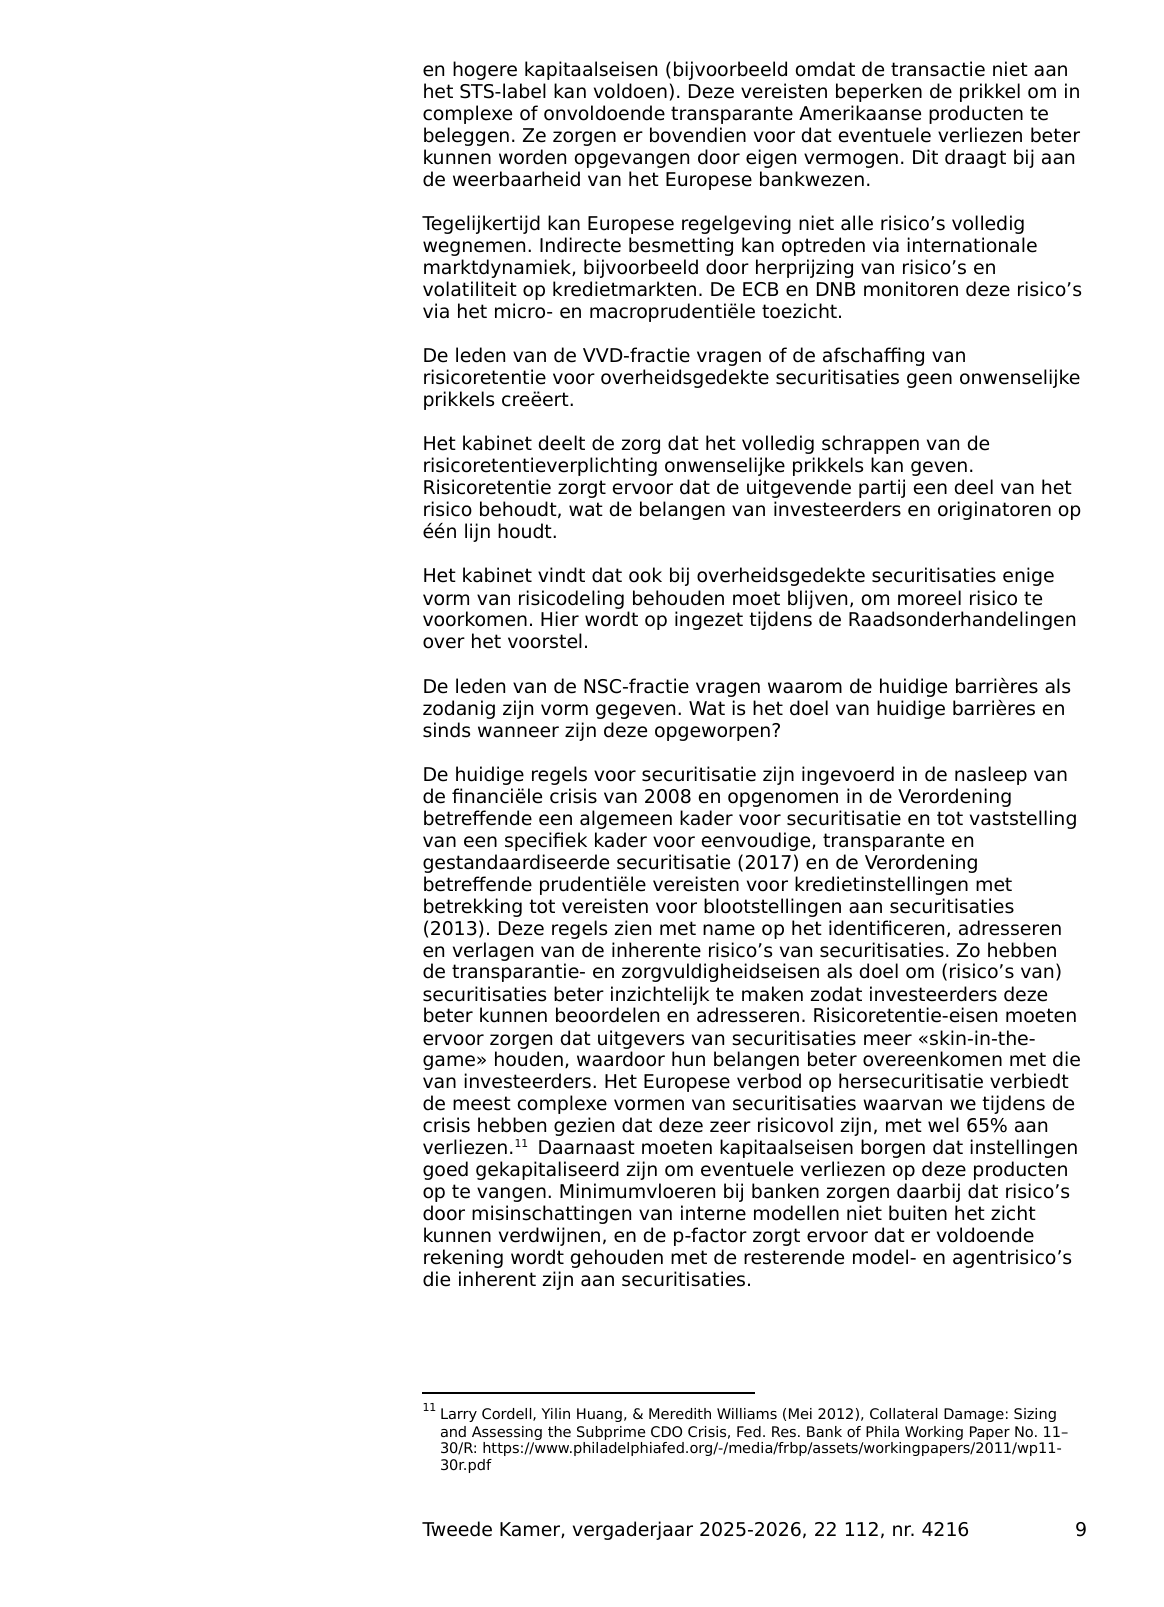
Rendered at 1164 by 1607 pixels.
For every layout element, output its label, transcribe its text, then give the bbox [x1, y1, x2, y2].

text Het kabinet vindt dat ook bij overheidsgedekte securitisaties enige vorm van risicodeling behouden moet blijven, om moreel risico te voorkomen. Hier wordt op ingezet tijdens de Raadsonderhandelingen over het voorstel. [422, 565, 1087, 653]
text Larry Cordell, Yilin Huang, & Meredith Williams (Mei 2012), Collateral Damage: Sizing and Assessing the Subprime CDO Crisis, Fed. Res. Bank of Phila Working Paper No. 11–30/R: https://www.philadelphiafed.org/-/media/frbp/assets/workingpapers/2011/wp11-30r.pdf [422, 1402, 1087, 1474]
text Tegelijkertijd kan Europese regelgeving niet alle risico’s volledig wegnemen. Indirecte besmetting kan optreden via internationale marktdynamiek, bijvoorbeeld door herprijzing van risico’s en volatiliteit op kredietmarkten. De ECB en DNB monitoren deze risico’s via het micro- en macroprudentiële toezicht. [422, 213, 1087, 323]
text De huidige regels voor securitisatie zijn ingevoerd in de nasleep van de financiële crisis van 2008 en opgenomen in de Verordening betreffende een algemeen kader voor securitisatie en tot vaststelling van een specifiek kader voor eenvoudige, transparante en gestandaardiseerde securitisatie (2017) en de Verordening betreffende prudentiële vereisten voor kredietinstellingen met betrekking tot vereisten voor blootstellingen aan securitisaties (2013). Deze regels zien met name op het identificeren, adresseren en verlagen van de inherente risico’s van securitisaties. Zo hebben de transparantie- en zorgvuldigheidseisen als doel om (risico’s van) securitisaties beter inzichtelijk te maken zodat investeerders deze beter kunnen beoordelen en adresseren. Risicoretentie-eisen moeten ervoor zorgen dat uitgevers van securitisaties meer «skin-in-the-game» houden, waardoor hun belangen beter overeenkomen met die van investeerders. Het Europese verbod op hersecuritisatie verbiedt de meest complexe vormen van securitisaties waarvan we tijdens de crisis hebben gezien dat deze zeer risicovol zijn, met wel 65% aan verliezen. Daarnaast moeten kapitaalseisen borgen dat instellingen goed gekapitaliseerd zijn om eventuele verliezen op deze producten op te vangen. Minimumvloeren bij banken zorgen daarbij dat risico’s door misinschattingen van interne modellen niet buiten het zicht kunnen verdwijnen, en de p-factor zorgt ervoor dat er voldoende rekening wordt gehouden met de resterende model- en agentrisico’s die inherent zijn aan securitisaties. [422, 764, 1087, 1291]
text en hogere kapitaalseisen (bijvoorbeeld omdat de transactie niet aan het STS-label kan voldoen). Deze vereisten beperken de prikkel om in complexe of onvoldoende transparante Amerikaanse producten te beleggen. Ze zorgen er bovendien voor dat eventuele verliezen beter kunnen worden opgevangen door eigen vermogen. Dit draagt bij aan de weerbaarheid van het Europese bankwezen. [422, 59, 1087, 191]
text Het kabinet deelt de zorg dat het volledig schrappen van de risicoretentieverplichting onwenselijke prikkels kan geven. Risicoretentie zorgt ervoor dat de uitgevende partij een deel van het risico behoudt, wat de belangen van investeerders en originatoren op één lijn houdt. [422, 433, 1087, 543]
text De leden van de VVD-fractie vragen of de afschaffing van risicoretentie voor overheidsgedekte securitisaties geen onwenselijke prikkels creëert. [422, 345, 1087, 411]
text De leden van de NSC-fractie vragen waarom de huidige barrières als zodanig zijn vorm gegeven. Wat is het doel van huidige barrières en sinds wanneer zijn deze opgeworpen? [422, 676, 1087, 741]
